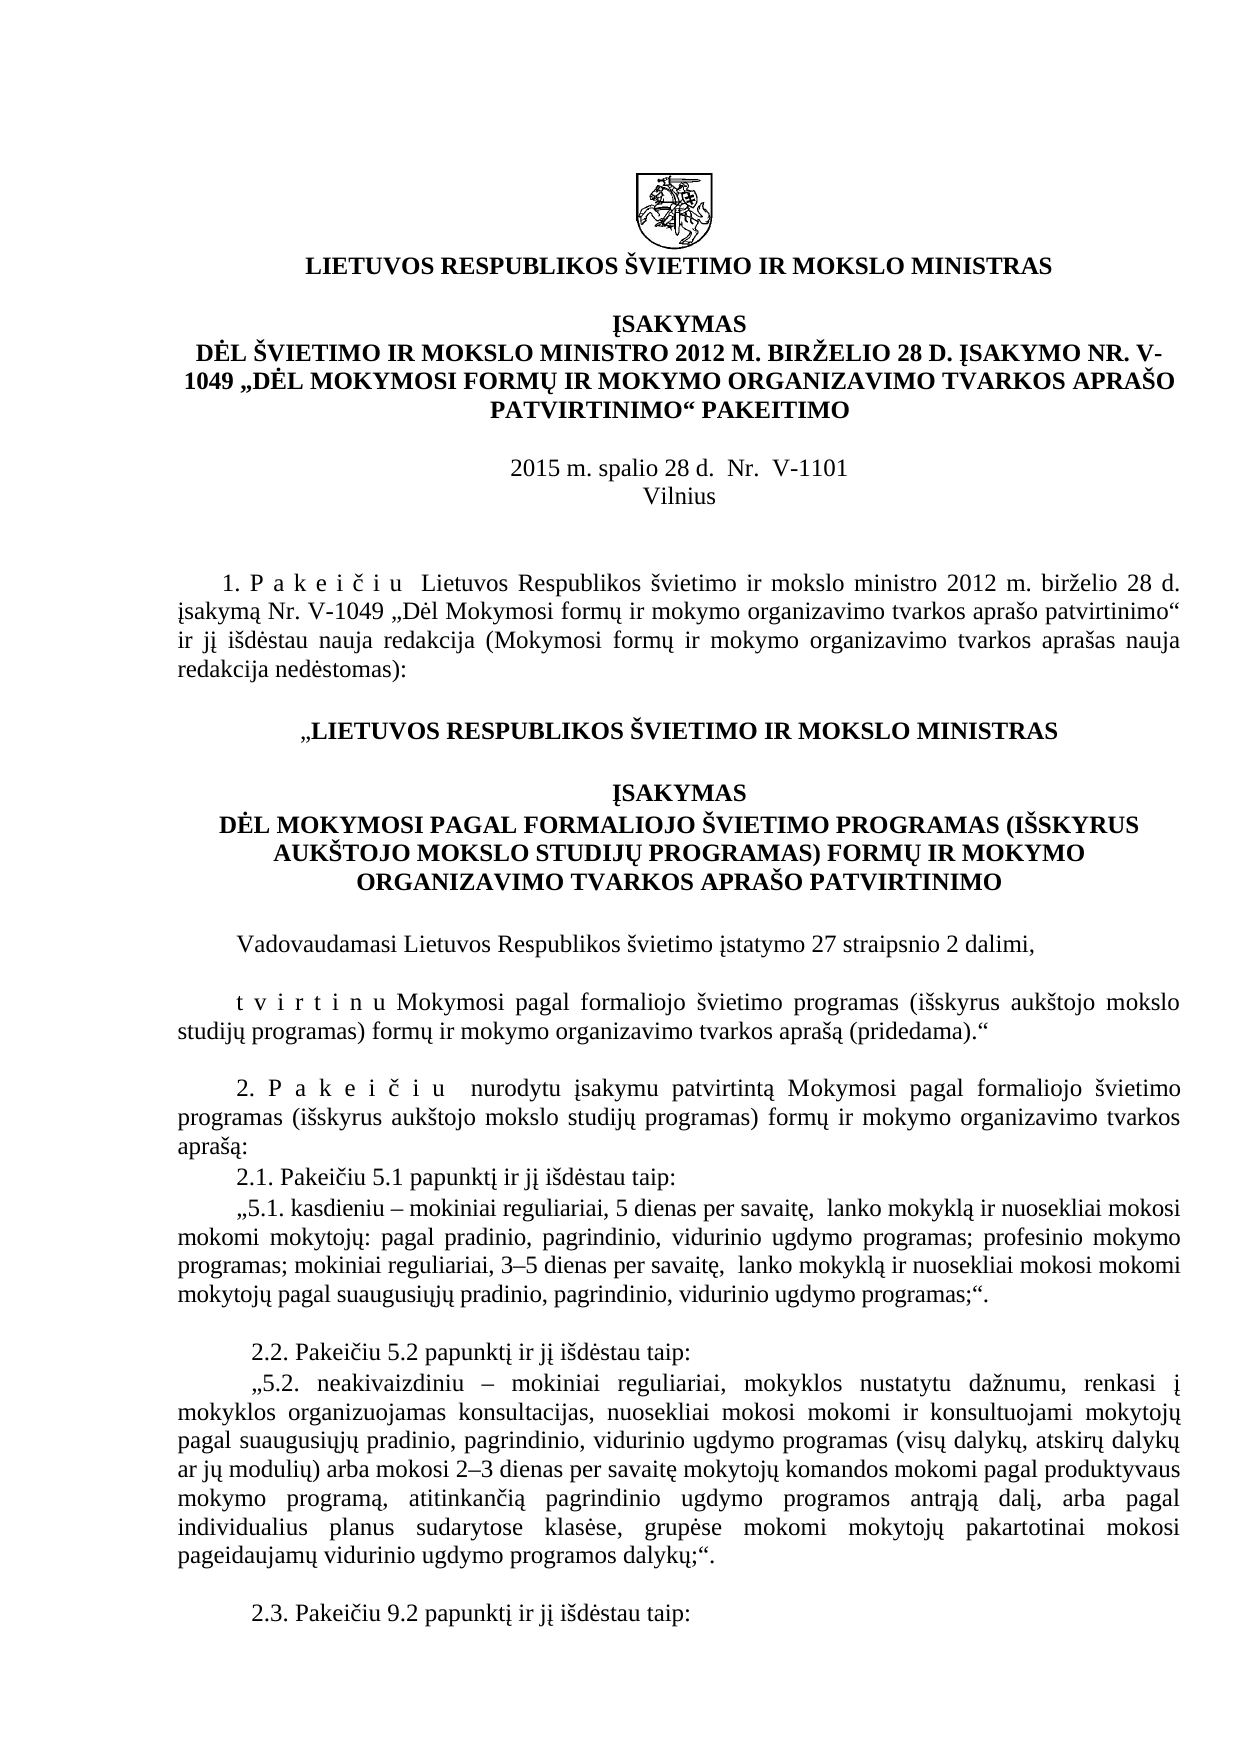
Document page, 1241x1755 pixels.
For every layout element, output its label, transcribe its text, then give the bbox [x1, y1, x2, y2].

text LIETUVOS RESPUBLIKOS ŠVIETIMO IR MOKSLO MINISTRAS [177, 251, 1181, 280]
text ĮSAKYMAS [177, 778, 1181, 807]
text ĮSAKYMAS [177, 309, 1181, 338]
text „LIETUVOS RESPUBLIKOS ŠVIETIMO IR MOKSLO MINISTRAS [177, 716, 1181, 745]
text „5.2. neakivaizdiniu – mokiniai reguliariai, mokyklos nustatytu dažnumu, renkasi į mokyklos organizuojamas konsultacijas, nuosekliai mokosi mokomi ir konsultuojami mokytojų pagal suaugusiųjų pradinio, pagrindinio, vidurinio ugdymo programas (visų dalykų, atskirų dalykų ar jų modulių) arba mokosi 2–3 dienas per savaitę mokytojų komandos mokomi pagal produktyvaus mokymo programą, atitinkančią pagrindinio ugdymo programos antrąją dalį, arba pagal individualius planus sudarytose klasėse, grupėse mokomi mokytojų pakartotinai mokosi pageidaujamų vidurinio ugdymo programos dalykų;“. [177, 1368, 1181, 1569]
text „5.1. kasdieniu – mokiniai reguliariai, 5 dienas per savaitę, lanko mokyklą ir nuosekliai mokosi mokomi mokytojų: pagal pradinio, pagrindinio, vidurinio ugdymo programas; profesinio mokymo programas; mokiniai reguliariai, 3–5 dienas per savaitę, lanko mokyklą ir nuosekliai mokosi mokomi mokytojų pagal suaugusiųjų pradinio, pagrindinio, vidurinio ugdymo programas;“. [177, 1193, 1181, 1308]
text DĖL MOKYMOSI PAGAL FORMALIOJO ŠVIETIMO PROGRAMAS (IŠSKYRUS AUKŠTOJO MOKSLO STUDIJŲ PROGRAMAS) FORMŲ IR MOKYMO ORGANIZAVIMO TVARKOS APRAŠO PATVIRTINIMO [177, 810, 1181, 896]
text 2.3. Pakeičiu 9.2 papunktį ir jį išdėstau taip: [251, 1598, 1181, 1627]
text DĖL ŠVIETIMO IR MOKSLO MINISTRO 2012 M. BIRŽELIO 28 D. ĮSAKYMO NR. V-1049 „DĖL MOKYMOSI FORMŲ IR MOKYMO ORGANIZAVIMO TVARKOS APRAŠO PATVIRTINIMO“ PAKEITIMO [177, 338, 1181, 424]
text Vadovaudamasi Lietuvos Respublikos švietimo įstatymo 27 straipsnio 2 dalimi, [177, 929, 1181, 958]
text 2. P a k e i č i u nurodytu įsakymu patvirtintą Mokymosi pagal formaliojo švietimo programas (išskyrus aukštojo mokslo studijų programas) formų ir mokymo organizavimo tvarkos aprašą: [177, 1073, 1181, 1159]
text t v i r t i n u Mokymosi pagal formaliojo švietimo programas (išskyrus aukštojo mokslo studijų programas) formų ir mokymo organizavimo tvarkos aprašą (pridedama).“ [177, 987, 1181, 1044]
text 2.1. Pakeičiu 5.1 papunktį ir jį išdėstau taip: [177, 1162, 1181, 1191]
text Vilnius [177, 481, 1181, 510]
text 1. P a k e i č i u Lietuvos Respublikos švietimo ir mokslo ministro 2012 m. birželio 28 d. įsakymą Nr. V-1049 „Dėl Mokymosi formų ir mokymo organizavimo tvarkos aprašo patvirtinimo“ ir jį išdėstau nauja redakcija (Mokymosi formų ir mokymo organizavimo tvarkos aprašas nauja redakcija nedėstomas): [177, 568, 1181, 683]
text 2.2. Pakeičiu 5.2 papunktį ir jį išdėstau taip: [251, 1337, 1181, 1366]
text 2015 m. spalio 28 d. Nr. V-1101 [177, 453, 1181, 481]
